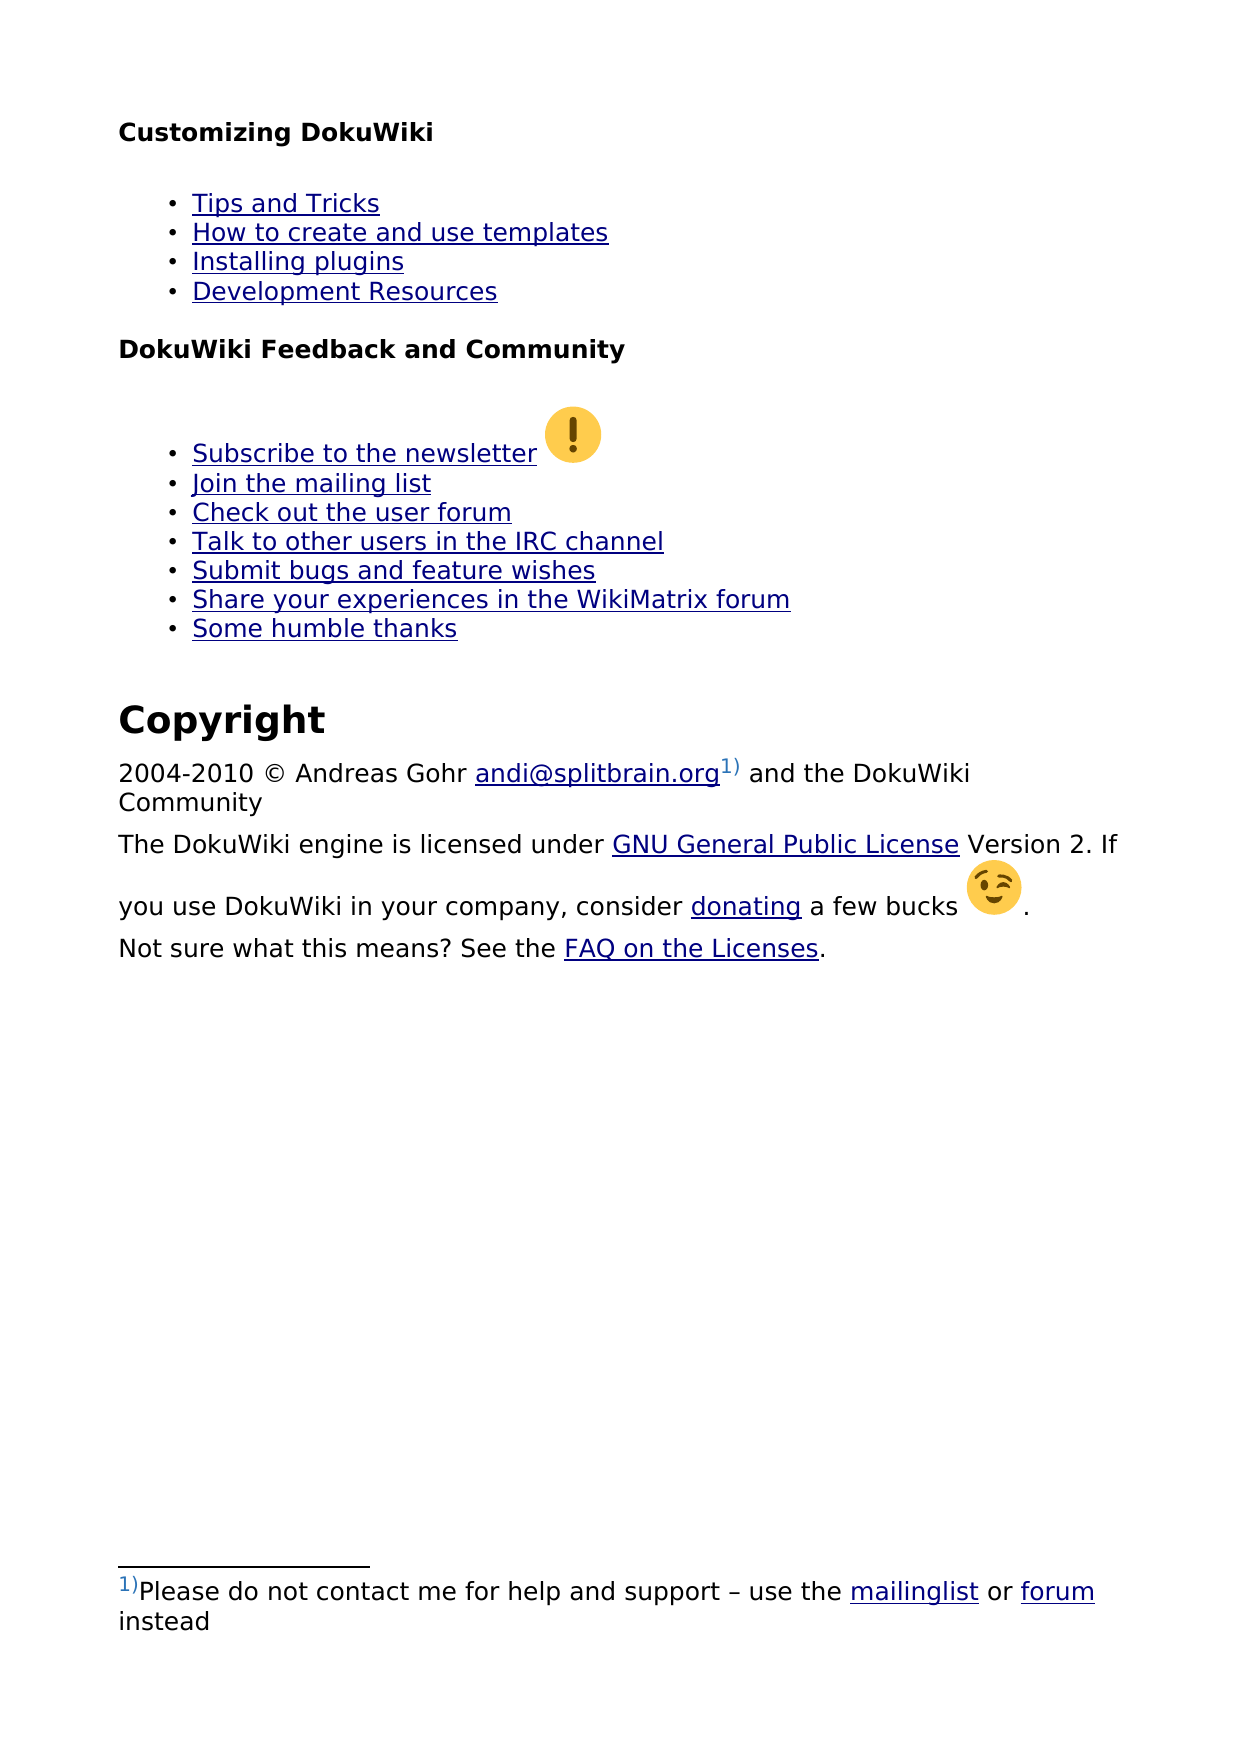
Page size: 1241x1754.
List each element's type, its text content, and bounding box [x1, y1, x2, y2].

text DokuWiki Feedback and Community [118, 335, 1122, 364]
list Subscribe to the newsletter [177, 407, 1122, 469]
list Share your experiences in the WikiMatrix forum [177, 585, 1122, 614]
text 2004-2010 © Andreas Gohr andi@splitbrain.org and the DokuWiki Community [118, 754, 1122, 818]
subtitle Copyright [118, 698, 1122, 742]
list Some humble thanks [177, 614, 1122, 644]
text Customizing DokuWiki [118, 118, 1122, 147]
text Not sure what this means? See the FAQ on the Licenses. [118, 934, 1122, 963]
list Installing plugins [177, 248, 1122, 277]
list Talk to other users in the IRC channel [177, 527, 1122, 556]
list Join the mailing list [177, 469, 1122, 498]
list Check out the user forum [177, 498, 1122, 527]
text The DokuWiki engine is licensed under GNU General Public License Version 2. If you use DokuWiki in your company, consider donating a few bucks . [118, 830, 1122, 921]
list Development Resources [177, 277, 1122, 306]
text Please do not contact me for help and support – use the mailinglist or forum instead [118, 1573, 1122, 1636]
list Submit bugs and feature wishes [177, 556, 1122, 585]
list How to create and use templates [177, 218, 1122, 248]
list Tips and Tricks [177, 189, 1122, 218]
